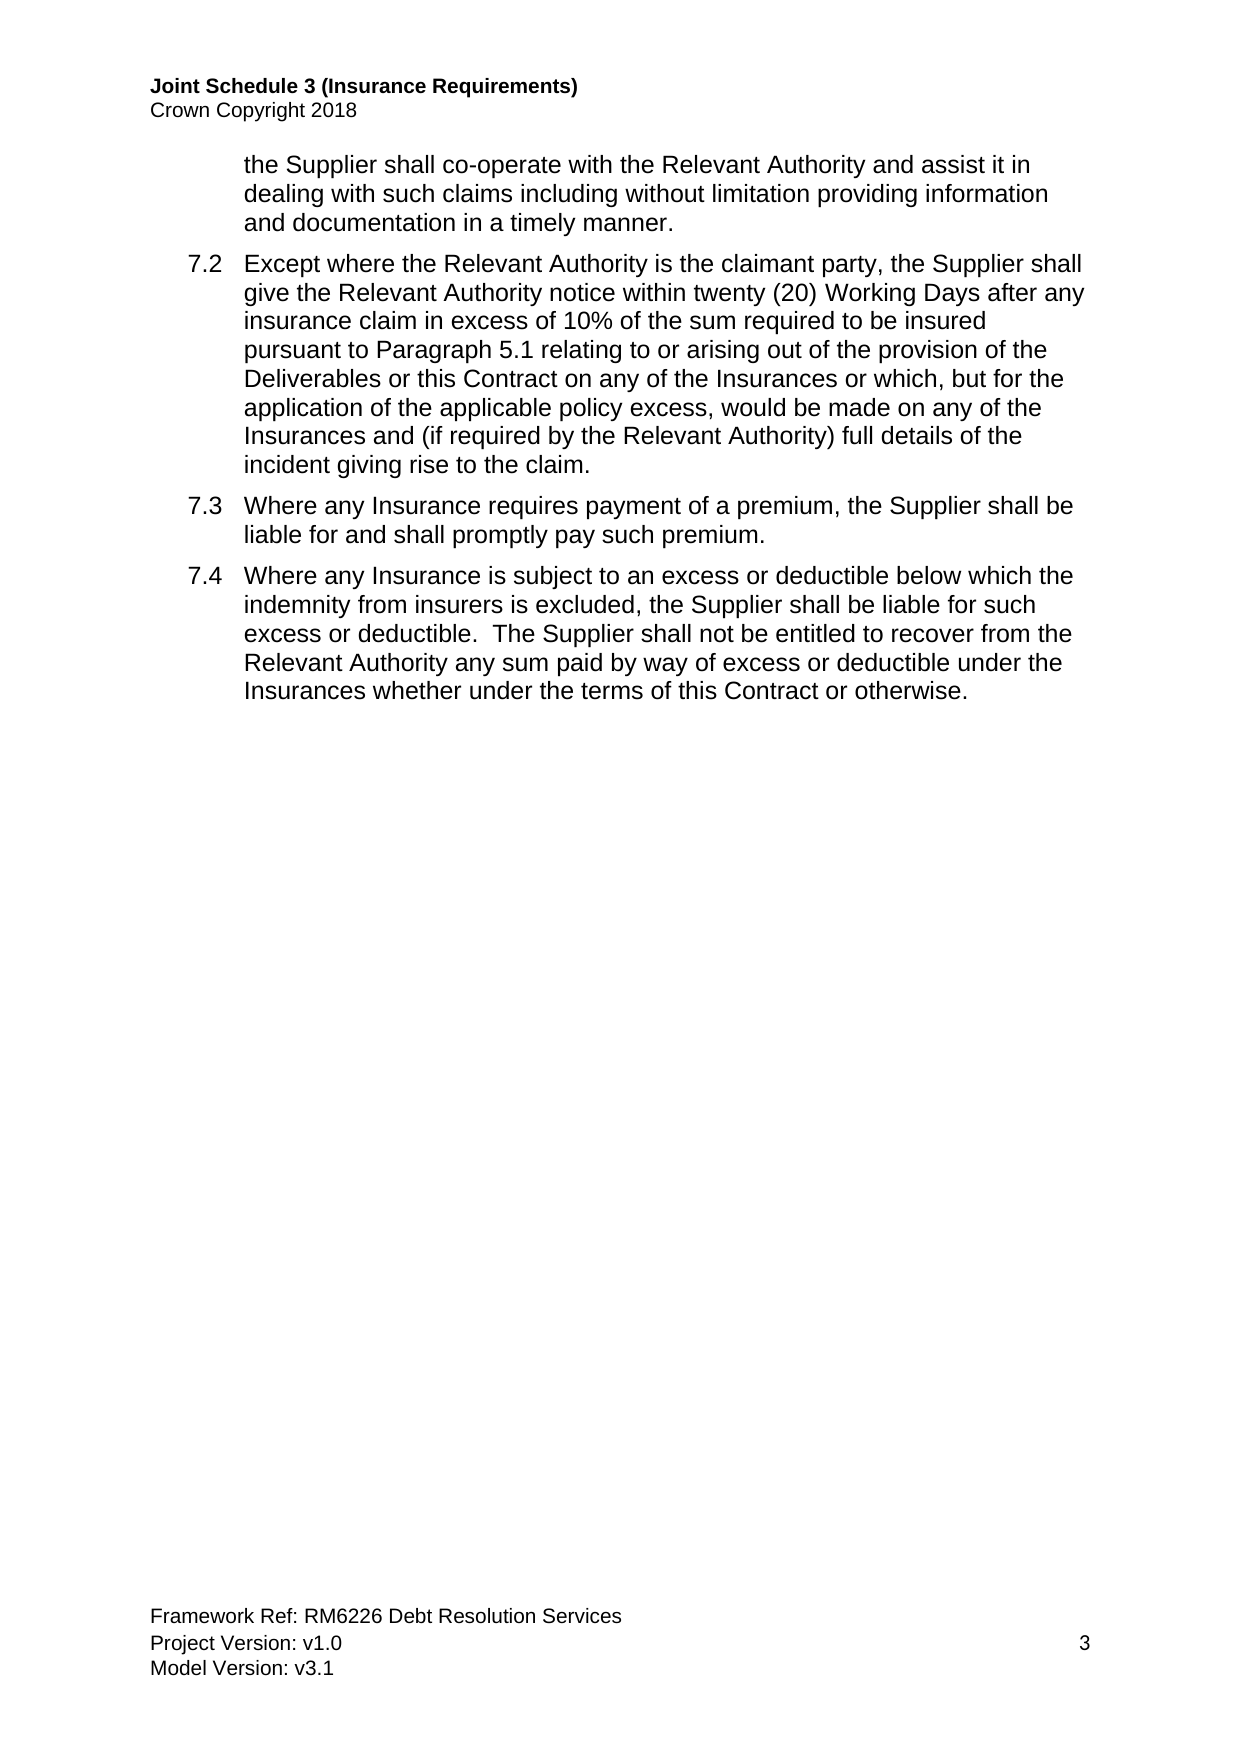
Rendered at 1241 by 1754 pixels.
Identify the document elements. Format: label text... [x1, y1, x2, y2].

list the Supplier shall co-operate with the Relevant Authority and assist it in dealing with such claims including without limitation providing information and documentation in a timely manner. [187, 150, 1090, 236]
list Where any Insurance requires payment of a premium, the Supplier shall be liable for and shall promptly pay such premium. [187, 491, 1090, 549]
list Where any Insurance is subject to an excess or deductible below which the indemnity from insurers is excluded, the Supplier shall be liable for such excess or deductible. The Supplier shall not be entitled to recover from the Relevant Authority any sum paid by way of excess or deductible under the Insurances whether under the terms of this Contract or otherwise. [187, 561, 1090, 705]
list Except where the Relevant Authority is the claimant party, the Supplier shall give the Relevant Authority notice within twenty (20) Working Days after any insurance claim in excess of 10% of the sum required to be insured pursuant to Paragraph 5.1 relating to or arising out of the provision of the Deliverables or this Contract on any of the Insurances or which, but for the application of the applicable policy excess, would be made on any of the Insurances and (if required by the Relevant Authority) full details of the incident giving rise to the claim. [187, 249, 1090, 479]
